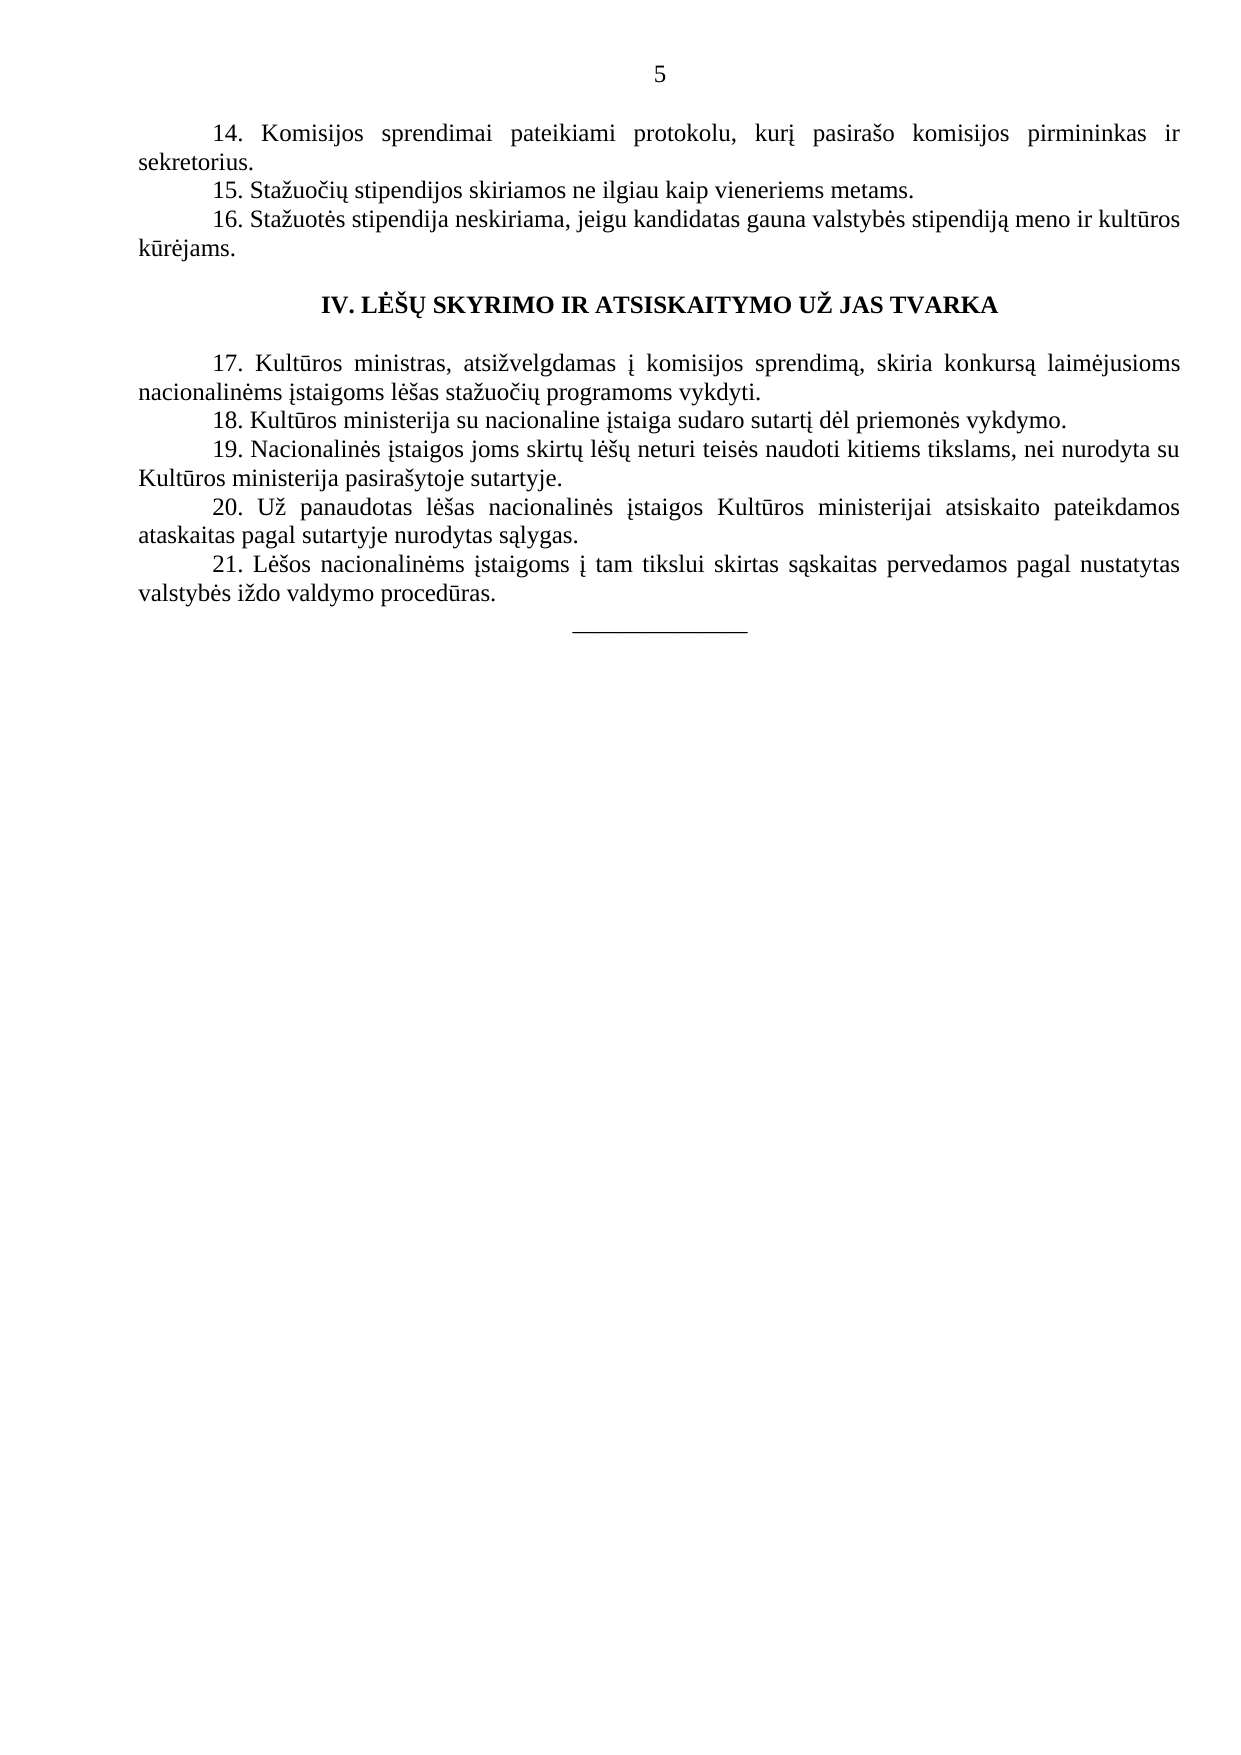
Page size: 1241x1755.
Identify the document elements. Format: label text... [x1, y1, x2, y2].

text 15. Stažuočių stipendijos skiriamos ne ilgiau kaip vieneriems metams. [138, 176, 1181, 204]
text 14. Komisijos sprendimai pateikiami protokolu, kurį pasirašo komisijos pirmininkas ir sekretorius. [138, 118, 1181, 176]
text 21. Lėšos nacionalinėms įstaigoms į tam tikslui skirtas sąskaitas pervedamos pagal nustatytas valstybės iždo valdymo procedūras. [138, 549, 1181, 607]
text 17. Kultūros ministras, atsižvelgdamas į komisijos sprendimą, skiria konkursą laimėjusioms nacionalinėms įstaigoms lėšas stažuočių programoms vykdyti. [138, 348, 1181, 406]
text 20. Už panaudotas lėšas nacionalinės įstaigos Kultūros ministerijai atsiskaito pateikdamos ataskaitas pagal sutartyje nurodytas sąlygas. [138, 492, 1181, 549]
text 16. Stažuotės stipendija neskiriama, jeigu kandidatas gauna valstybės stipendiją meno ir kultūros kūrėjams. [138, 204, 1181, 262]
text 18. Kultūros ministerija su nacionaline įstaiga sudaro sutartį dėl priemonės vykdymo. [138, 406, 1181, 434]
text ______________ [138, 607, 1181, 636]
text 19. Nacionalinės įstaigos joms skirtų lėšų neturi teisės naudoti kitiems tikslams, nei nurodyta su Kultūros ministerija pasirašytoje sutartyje. [138, 434, 1181, 492]
text IV. LĖŠŲ SKYRIMO IR ATSISKAITYMO UŽ JAS TVARKA [138, 291, 1181, 319]
